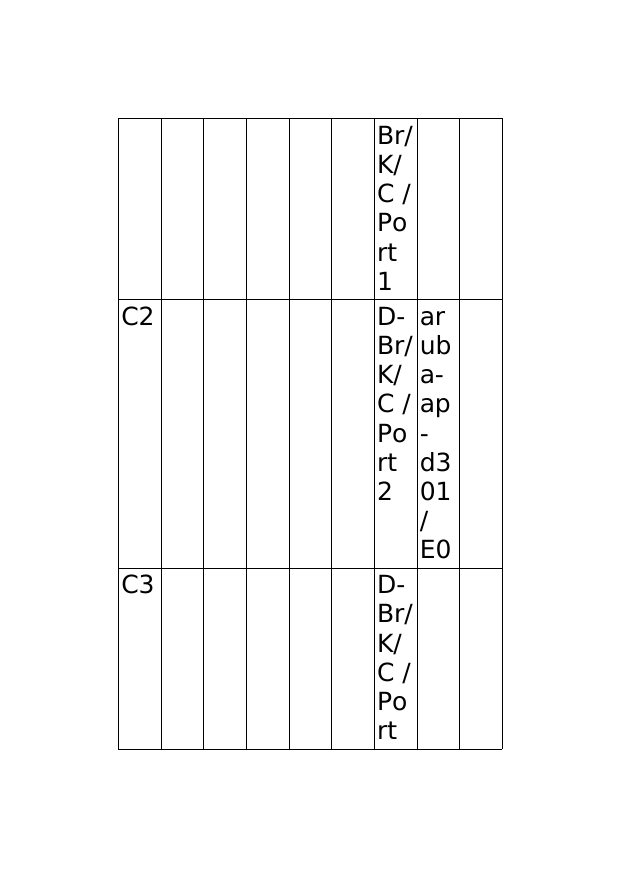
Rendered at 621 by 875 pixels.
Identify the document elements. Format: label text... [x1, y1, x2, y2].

table_cell [204, 119, 246, 299]
table_cell [460, 569, 502, 748]
table_cell [460, 300, 502, 567]
table_cell [247, 569, 289, 748]
table_cell [332, 119, 374, 299]
table_cell C3 [119, 569, 161, 748]
table_cell [247, 119, 289, 299]
table_cell D-Br/K/C / Port [375, 569, 417, 748]
table_cell D-Br/K/C / Port 2 [375, 300, 417, 567]
table_cell [418, 119, 459, 299]
table_cell [162, 119, 203, 299]
table_cell [290, 300, 331, 567]
table_cell [162, 300, 203, 567]
table_cell aruba-ap-d301 / E0 [418, 300, 459, 567]
table_cell [290, 119, 331, 299]
table_cell [204, 300, 246, 567]
table_cell [204, 569, 246, 748]
table_cell [332, 569, 374, 748]
table_cell [290, 569, 331, 748]
table_cell [247, 300, 289, 567]
table_cell Br/K/C / Port 1 [375, 119, 417, 299]
table_cell C2 [119, 300, 161, 567]
table_cell [162, 569, 203, 748]
table_cell [332, 300, 374, 567]
table_cell [119, 119, 161, 299]
table_cell [460, 119, 502, 299]
table_cell [418, 569, 459, 748]
